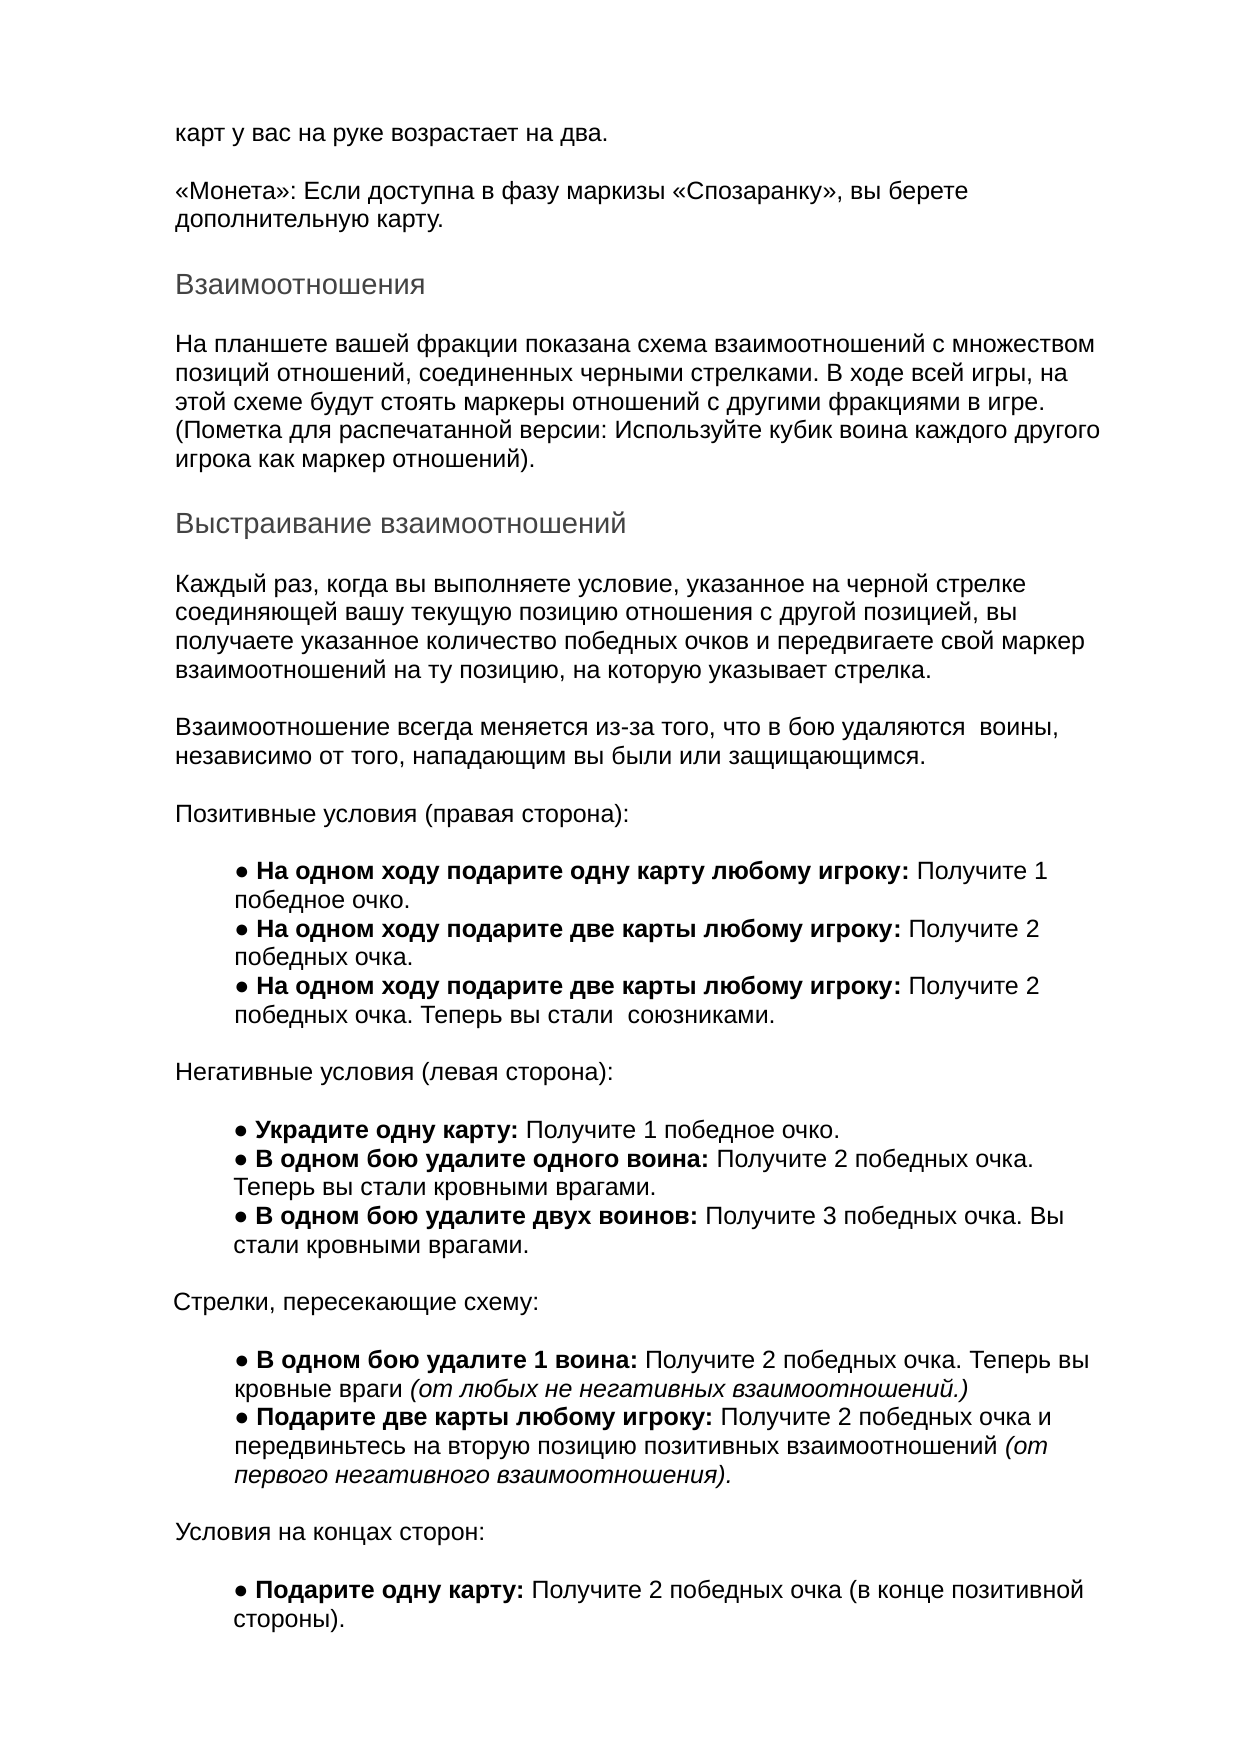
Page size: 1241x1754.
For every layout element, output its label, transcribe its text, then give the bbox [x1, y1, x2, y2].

text ● Украдите одну карту: Получите 1 победное очко. [233, 1115, 1122, 1143]
text ● Подарите одну карту: Получите 2 победных очка (в конце позитивной стороны). [233, 1575, 1122, 1632]
text «Монета»: Если доступна в фазу маркизы «Спозаранку», вы берете дополнительную карту. [175, 176, 1122, 233]
text ● В одном бою удалите одного воина: Получите 2 победных очка. Теперь вы стали кровными врагами. [233, 1143, 1122, 1201]
text Условия на концах сторон: [175, 1517, 1122, 1546]
text ● Подарите две карты любому игроку: Получите 2 победных очка и передвиньтесь на вторую позицию позитивных взаимоотношений (от первого негативного взаимоотношения). [234, 1402, 1122, 1488]
text (Пометка для распечатанной версии: Используйте кубик воина каждого другого игрока как маркер отношений). [175, 415, 1122, 473]
text Каждый раз, когда вы выполняете условие, указанное на черной стрелке соединяющей вашу текущую позицию отношения с другой позицией, вы получаете указанное количество победных очков и передвигаете свой маркер взаимоотношений на ту позицию, на которую указывает стрелка. [175, 568, 1122, 683]
text Взаимоотношения [175, 267, 1122, 300]
text Стрелки, пересекающие схему: [173, 1287, 1122, 1316]
text Выстраивание взаимоотношений [175, 506, 1122, 540]
text ● В одном бою удалите двух воинов: Получите 3 победных очка. Вы стали кровными врагами. [233, 1201, 1122, 1258]
text карт у вас на руке возрастает на два. [175, 118, 1122, 147]
text Позитивные условия (правая сторона): [175, 798, 1122, 827]
text ● На одном ходу подарите одну карту любому игроку: Получите 1 победное очко. [234, 856, 1122, 913]
text Негативные условия (левая сторона): [175, 1057, 1122, 1086]
text Взаимоотношение всегда меняется из-за того, что в бою удаляются воины, независимо от того, нападающим вы были или защищающимся. [175, 712, 1122, 770]
text ● На одном ходу подарите две карты любому игроку: Получите 2 победных очка. [234, 913, 1122, 971]
text ● В одном бою удалите 1 воина: Получите 2 победных очка. Теперь вы кровные враги (от любых не негативных взаимоотношений.) [234, 1345, 1122, 1402]
text На планшете вашей фракции показана схема взаимоотношений с множеством позиций отношений, соединенных черными стрелками. В ходе всей игры, на этой схеме будут стоять маркеры отношений с другими фракциями в игре. [175, 329, 1122, 415]
text ● На одном ходу подарите две карты любому игроку: Получите 2 победных очка. Теперь вы стали союзниками. [234, 971, 1122, 1028]
